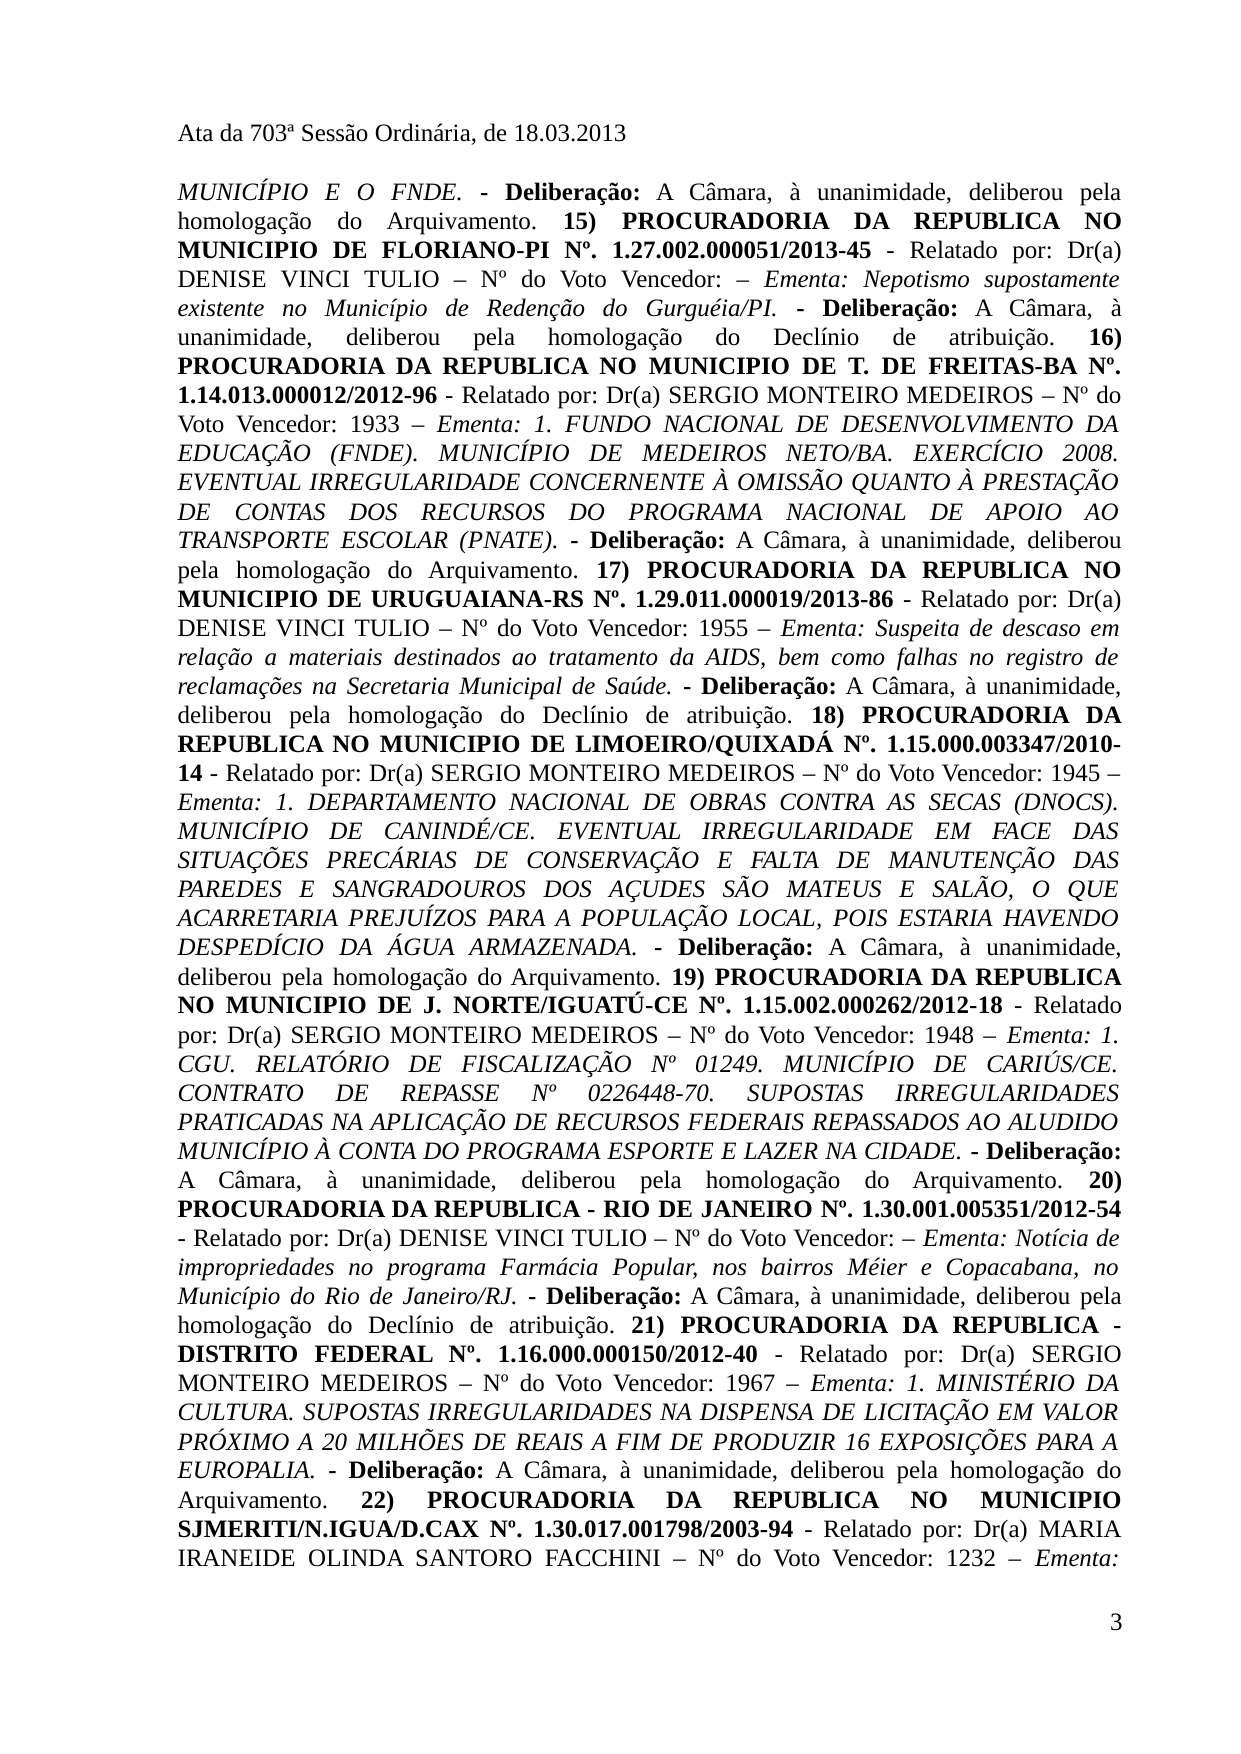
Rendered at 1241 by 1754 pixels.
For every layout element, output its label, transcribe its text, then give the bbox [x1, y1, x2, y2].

text MUNICÍPIO E O FNDE. - Deliberação: A Câmara, à unanimidade, deliberou pela homologação do Arquivamento. 15) PROCURADORIA DA REPUBLICA NO MUNICIPIO DE FLORIANO-PI Nº. 1.27.002.000051/2013-45 - Relatado por: Dr(a) DENISE VINCI TULIO – Nº do Voto Vencedor: – Ementa: Nepotismo supostamente existente no Município de Redenção do Gurguéia/PI. - Deliberação: A Câmara, à unanimidade, deliberou pela homologação do Declínio de atribuição. 16) PROCURADORIA DA REPUBLICA NO MUNICIPIO DE T. DE FREITAS-BA Nº. 1.14.013.000012/2012-96 - Relatado por: Dr(a) SERGIO MONTEIRO MEDEIROS – Nº do Voto Vencedor: 1933 – Ementa: 1. FUNDO NACIONAL DE DESENVOLVIMENTO DA EDUCAÇÃO (FNDE). MUNICÍPIO DE MEDEIROS NETO/BA. EXERCÍCIO 2008. EVENTUAL IRREGULARIDADE CONCERNENTE À OMISSÃO QUANTO À PRESTAÇÃO DE CONTAS DOS RECURSOS DO PROGRAMA NACIONAL DE APOIO AO TRANSPORTE ESCOLAR (PNATE). - Deliberação: A Câmara, à unanimidade, deliberou pela homologação do Arquivamento. 17) PROCURADORIA DA REPUBLICA NO MUNICIPIO DE URUGUAIANA-RS Nº. 1.29.011.000019/2013-86 - Relatado por: Dr(a) DENISE VINCI TULIO – Nº do Voto Vencedor: 1955 – Ementa: Suspeita de descaso em relação a materiais destinados ao tratamento da AIDS, bem como falhas no registro de reclamações na Secretaria Municipal de Saúde. - Deliberação: A Câmara, à unanimidade, deliberou pela homologação do Declínio de atribuição. 18) PROCURADORIA DA REPUBLICA NO MUNICIPIO DE LIMOEIRO/QUIXADÁ Nº. 1.15.000.003347/2010-14 - Relatado por: Dr(a) SERGIO MONTEIRO MEDEIROS – Nº do Voto Vencedor: 1945 – Ementa: 1. DEPARTAMENTO NACIONAL DE OBRAS CONTRA AS SECAS (DNOCS). MUNICÍPIO DE CANINDÉ/CE. EVENTUAL IRREGULARIDADE EM FACE DAS SITUAÇÕES PRECÁRIAS DE CONSERVAÇÃO E FALTA DE MANUTENÇÃO DAS PAREDES E SANGRADOUROS DOS AÇUDES SÃO MATEUS E SALÃO, O QUE ACARRETARIA PREJUÍZOS PARA A POPULAÇÃO LOCAL, POIS ESTARIA HAVENDO DESPEDÍCIO DA ÁGUA ARMAZENADA. - Deliberação: A Câmara, à unanimidade, deliberou pela homologação do Arquivamento. 19) PROCURADORIA DA REPUBLICA NO MUNICIPIO DE J. NORTE/IGUATÚ-CE Nº. 1.15.002.000262/2012-18 - Relatado por: Dr(a) SERGIO MONTEIRO MEDEIROS – Nº do Voto Vencedor: 1948 – Ementa: 1. CGU. RELATÓRIO DE FISCALIZAÇÃO Nº 01249. MUNICÍPIO DE CARIÚS/CE. CONTRATO DE REPASSE Nº 0226448-70. SUPOSTAS IRREGULARIDADES PRATICADAS NA APLICAÇÃO DE RECURSOS FEDERAIS REPASSADOS AO ALUDIDO MUNICÍPIO À CONTA DO PROGRAMA ESPORTE E LAZER NA CIDADE. - Deliberação: A Câmara, à unanimidade, deliberou pela homologação do Arquivamento. 20) PROCURADORIA DA REPUBLICA - RIO DE JANEIRO Nº. 1.30.001.005351/2012-54 - Relatado por: Dr(a) DENISE VINCI TULIO – Nº do Voto Vencedor: – Ementa: Notícia de impropriedades no programa Farmácia Popular, nos bairros Méier e Copacabana, no Município do Rio de Janeiro/RJ. - Deliberação: A Câmara, à unanimidade, deliberou pela homologação do Declínio de atribuição. 21) PROCURADORIA DA REPUBLICA - DISTRITO FEDERAL Nº. 1.16.000.000150/2012-40 - Relatado por: Dr(a) SERGIO MONTEIRO MEDEIROS – Nº do Voto Vencedor: 1967 – Ementa: 1. MINISTÉRIO DA CULTURA. SUPOSTAS IRREGULARIDADES NA DISPENSA DE LICITAÇÃO EM VALOR PRÓXIMO A 20 MILHÕES DE REAIS A FIM DE PRODUZIR 16 EXPOSIÇÕES PARA A EUROPALIA. - Deliberação: A Câmara, à unanimidade, deliberou pela homologação do Arquivamento. 22) PROCURADORIA DA REPUBLICA NO MUNICIPIO SJMERITI/N.IGUA/D.CAX Nº. 1.30.017.001798/2003-94 - Relatado por: Dr(a) MARIA IRANEIDE OLINDA SANTORO FACCHINI – Nº do Voto Vencedor: 1232 – Ementa: [177, 177, 1122, 1572]
